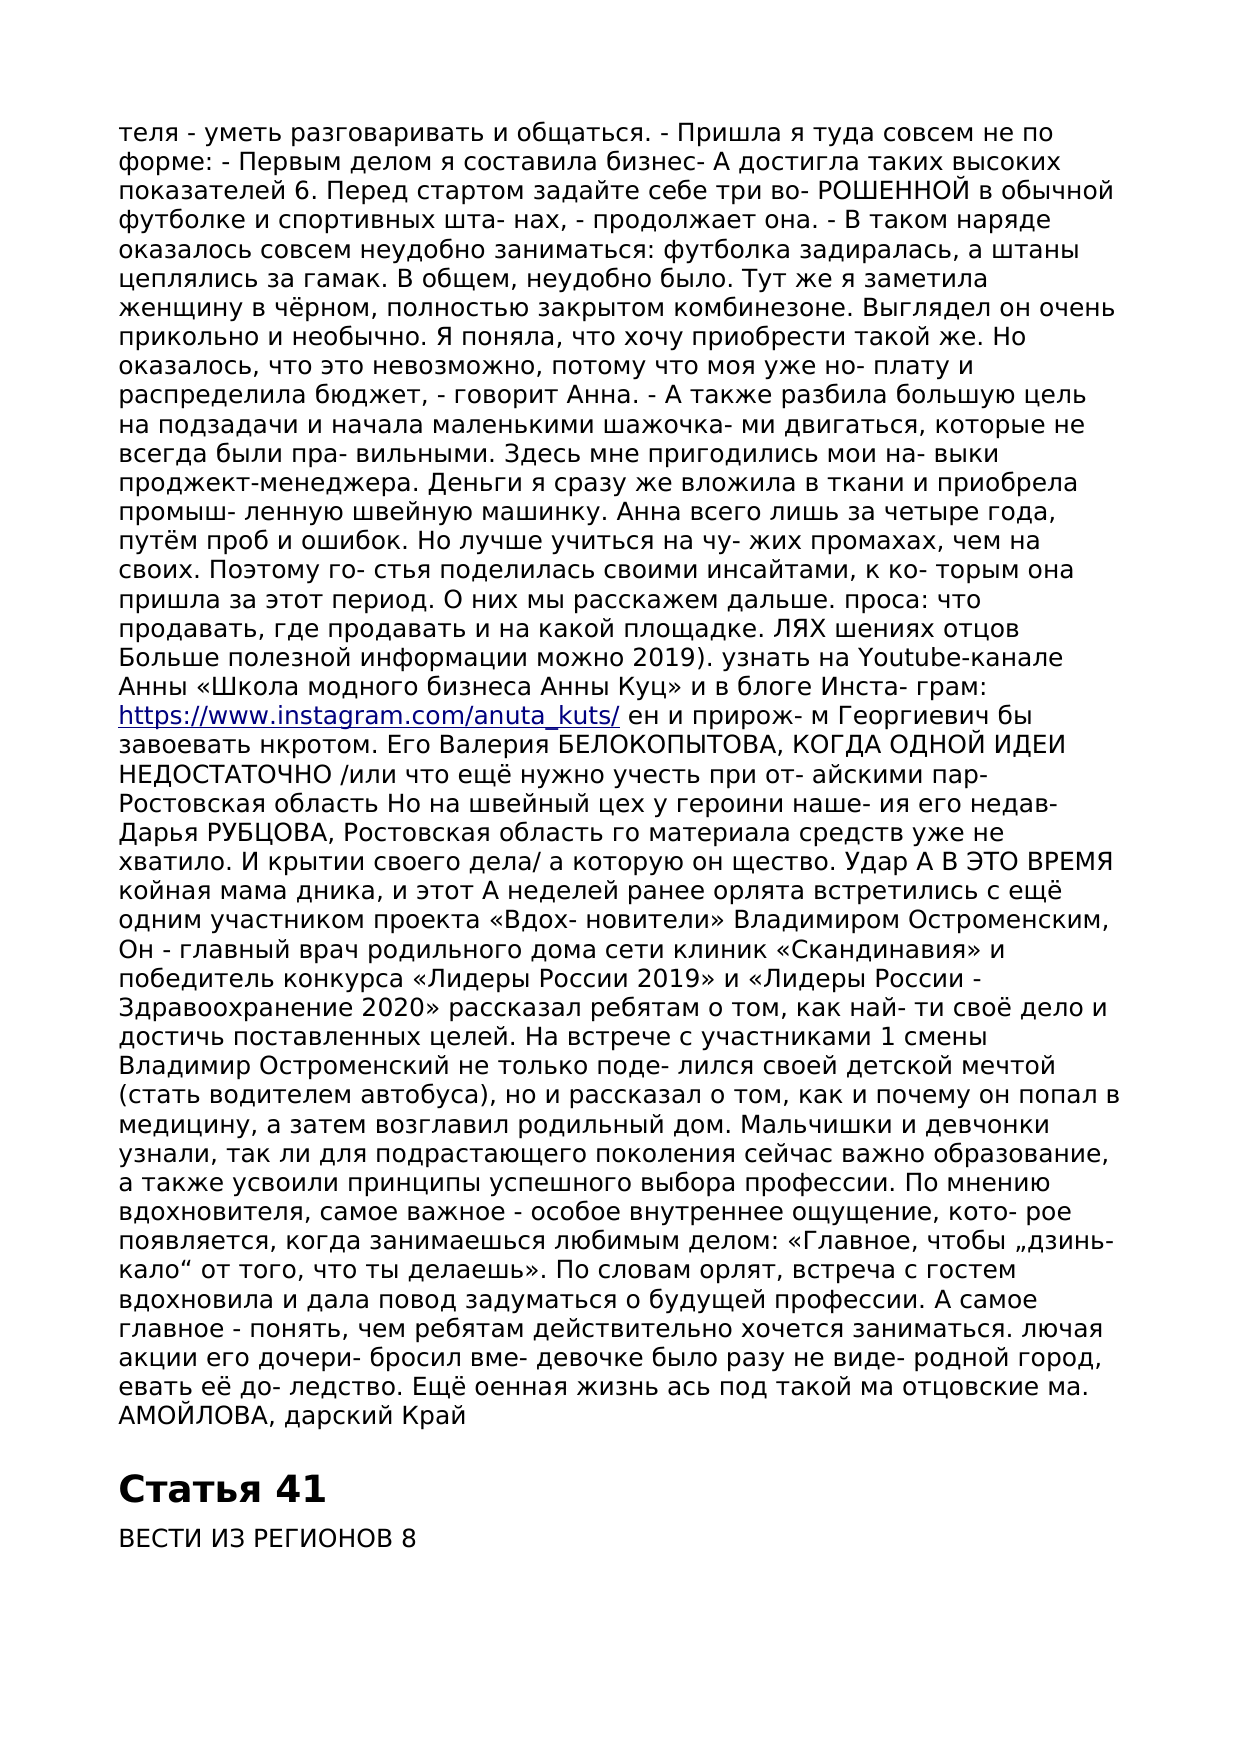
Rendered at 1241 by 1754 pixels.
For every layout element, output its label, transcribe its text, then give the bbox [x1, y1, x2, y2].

subtitle Статья 41 [118, 1468, 1122, 1512]
text ВЕСТИ ИЗ РЕГИОНОВ 8 [118, 1524, 1122, 1553]
text теля - уметь разговаривать и общаться. - Пришла я туда совсем не по форме: - Первым делом я составила бизнес- А достигла таких высоких показателей 6. Перед стартом задайте себе три во- РОШЕННОЙ в обычной футболке и спортивных шта- нах, - продолжает она. - В таком наряде оказалось совсем неудобно заниматься: футболка задиралась, а штаны цеплялись за гамак. В общем, неудобно было. Тут же я заметила женщину в чёрном, полностью закрытом комбинезоне. Выглядел он очень прикольно и необычно. Я поняла, что хочу приобрести такой же. Но оказалось, что это невозможно, потому что моя уже но- плату и распределила бюджет, - говорит Анна. - А также разбила большую цель на подзадачи и начала маленькими шажочка- ми двигаться, которые не всегда были пра- вильными. Здесь мне пригодились мои на- выки проджект-менеджера. Деньги я сразу же вложила в ткани и приобрела промыш- ленную швейную машинку. Анна всего лишь за четыре года, путём проб и ошибок. Но лучше учиться на чу- жих промахах, чем на своих. Поэтому го- стья поделилась своими инсайтами, к ко- торым она пришла за этот период. О них мы расскажем дальше. проса: что продавать, где продавать и на какой площадке. ЛЯХ шениях отцов Больше полезной информации можно 2019). узнать на Youtube-канале Анны «Школа модного бизнеса Анны Куц» и в блоге Инста- грам: https://www.instagram.com/anuta_kuts/ ен и прирож- м Георгиевич бы завоевать нкротом. Его Валерия БЕЛОКОПЫТОВА, КОГДА ОДНОЙ ИДЕИ НЕДОСТАТОЧНО /или что ещё нужно учесть при от- айскими пар- Ростовская область Но на швейный цех у героини наше- ия его недав- Дарья РУБЦОВА, Ростовская область го материала средств уже не хватило. И крытии своего дела/ а которую он щество. Удар А В ЭТО ВРЕМЯ койная мама дника, и этот А неделей ранее орлята встретились с ещё одним участником проекта «Вдох- новители» Владимиром Остроменским, Он - главный врач родильного дома сети клиник «Скандинавия» и победитель конкурса «Лидеры России 2019» и «Лидеры России - Здравоохранение 2020» рассказал ребятам о том, как най- ти своё дело и достичь поставленных целей. На встрече с участниками 1 смены Владимир Остроменский не только поде- лился своей детской мечтой (стать водителем автобуса), но и рассказал о том, как и почему он попал в медицину, а затем возглавил родильный дом. Мальчишки и девчонки узнали, так ли для подрастающего поколения сейчас важно образование, а также усвоили принципы успешного выбора профессии. По мнению вдохновителя, самое важное - особое внутреннее ощущение, кото- рое появляется, когда занимаешься любимым делом: «Главное, чтобы „дзинь- кало“ от того, что ты делаешь». По словам орлят, встреча с гостем вдохновила и дала повод задуматься о будущей профессии. А самое главное - понять, чем ребятам действительно хочется заниматься. лючая акции его дочери- бросил вме- девочке было разу не виде- родной город, евать её до- ледство. Ещё оенная жизнь ась под такой ма отцовские ма. АМОЙЛОВА, дарский Край [118, 118, 1122, 1431]
